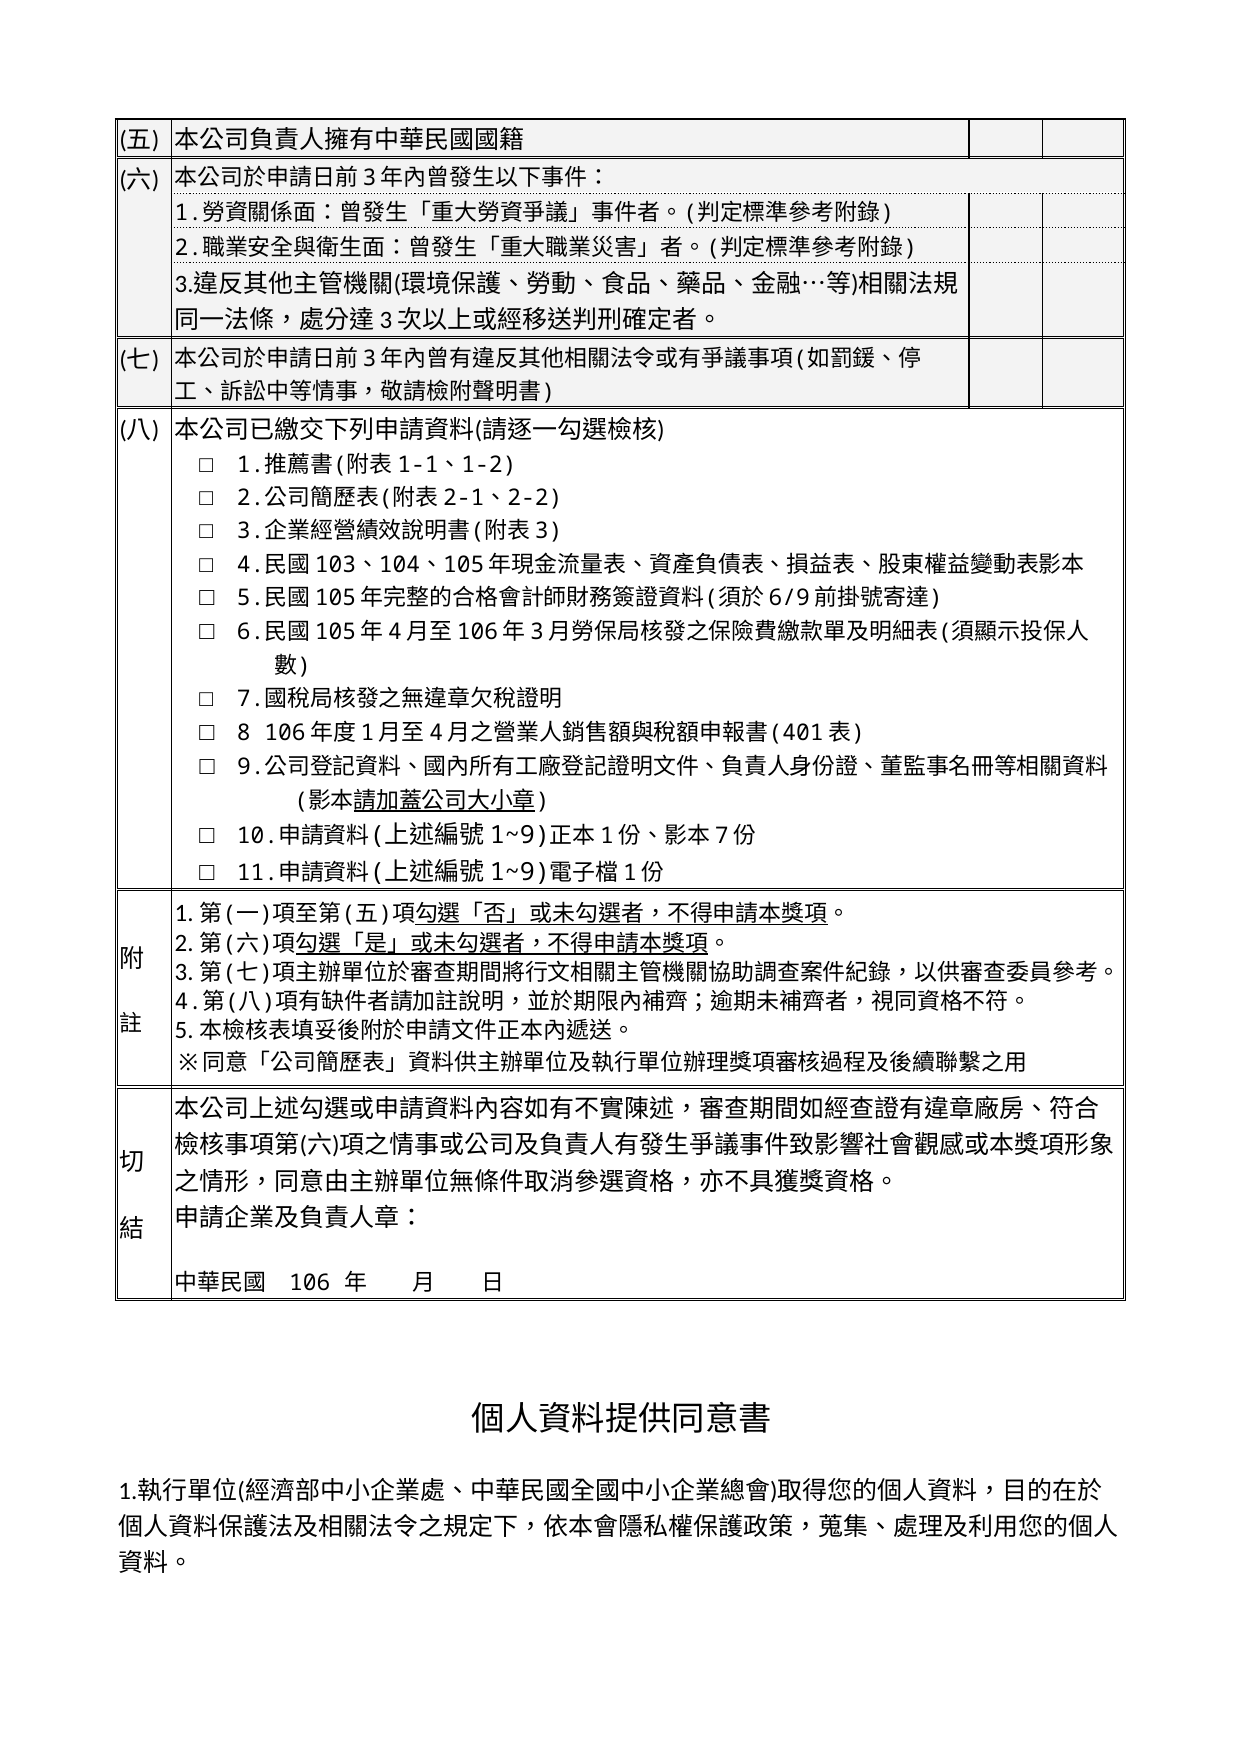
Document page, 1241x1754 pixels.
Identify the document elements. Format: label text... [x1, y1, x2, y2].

table_cell [970, 262, 1042, 336]
text 個人資料提供同意書 [118, 1391, 1125, 1439]
table_cell 1.勞資關係面：曾發生「重大勞資爭議」事件者。(判定標準參考附錄) [172, 193, 968, 227]
table_cell 附 註 [118, 891, 171, 1085]
table_cell 切 結 [118, 1089, 171, 1297]
table_cell (七) [118, 339, 171, 406]
table_cell [970, 193, 1042, 227]
table_cell [1043, 193, 1123, 227]
table_cell 本公司於申請日前3年內曾發生以下事件： [172, 159, 1123, 192]
table_cell 第(一)項至第(五)項勾選「否」或未勾選者，不得申請本獎項。 第(六)項勾選「是」或未勾選者，不得申請本獎項。 第(七)項主辦單位於審查期間將行文相關主管機關協助調查案件紀錄，以供審查委員參考。 第(八)項有缺件者請加註說明，並於期限內補齊；逾期未補齊者，視同資格不符。 本檢核表填妥後附於申請文件正本內遞送。 ※同意「公司簡歷表」資料供主辦單位及執行單位辦理獎項審核過程及後續聯繫之用 [172, 891, 1123, 1085]
table_cell [970, 120, 1042, 156]
table_cell [1043, 262, 1123, 336]
table_cell 本公司負責人擁有中華民國國籍 [172, 120, 968, 156]
table_cell 本公司已繳交下列申請資料(請逐一勾選檢核) 1.推薦書(附表1-1、1-2) 2.公司簡歷表(附表2-1、2-2) 3.企業經營績效說明書(附表3) 4.民國103、104、105年現金流量表、資產負債表、損益表、股東權益變動表影本 5.民國105年完整的合格會計師財務簽證資料(須於6/9前掛號寄達) 6.民國105年4月至106年3月勞保局核發之保險費繳款單及明細表(須顯示投保人數) 7.國稅局核發之無違章欠稅證明 8 106年度1月至4月之營業人銷售額與稅額申報書(401表) 9.公司登記資料、國內所有工廠登記證明文件、負責人身份證、董監事名冊等相關資料(影本請加蓋公司大小章) 10.申請資料(上述編號1~9)正本1份、影本7份 11.申請資料(上述編號1~9)電子檔1份 [172, 409, 1123, 887]
table_cell [970, 339, 1042, 406]
table_cell [970, 227, 1042, 262]
table_cell 本公司於申請日前3年內曾有違反其他相關法令或有爭議事項(如罰鍰、停工、訴訟中等情事，敬請檢附聲明書) [172, 339, 968, 406]
table_cell (五) [118, 120, 171, 156]
table_cell 2.職業安全與衛生面：曾發生「重大職業災害」者。(判定標準參考附錄) [172, 227, 968, 262]
table_cell [1043, 227, 1123, 262]
table_cell [1043, 339, 1123, 406]
table_cell [1043, 120, 1123, 156]
table_cell 3.違反其他主管機關(環境保護、勞動、食品、藥品、金融…等)相關法規同一法條，處分達3次以上或經移送判刑確定者。 [172, 262, 968, 336]
table_cell (八) [118, 409, 171, 887]
table_cell 本公司上述勾選或申請資料內容如有不實陳述，審查期間如經查證有違章廠房、符合檢核事項第(六)項之情事或公司及負責人有發生爭議事件致影響社會觀感或本獎項形象之情形，同意由主辦單位無條件取消參選資格，亦不具獲獎資格。 申請企業及負責人章： 中華民國 106 年 月 日 [172, 1089, 1123, 1297]
table_cell (六) [118, 159, 171, 336]
text 1.執行單位(經濟部中小企業處、中華民國全國中小企業總會)取得您的個人資料，目的在於個人資料保護法及相關法令之規定下，依本會隱私權保護政策，蒐集、處理及利用您的個人資料。 [118, 1470, 1122, 1579]
